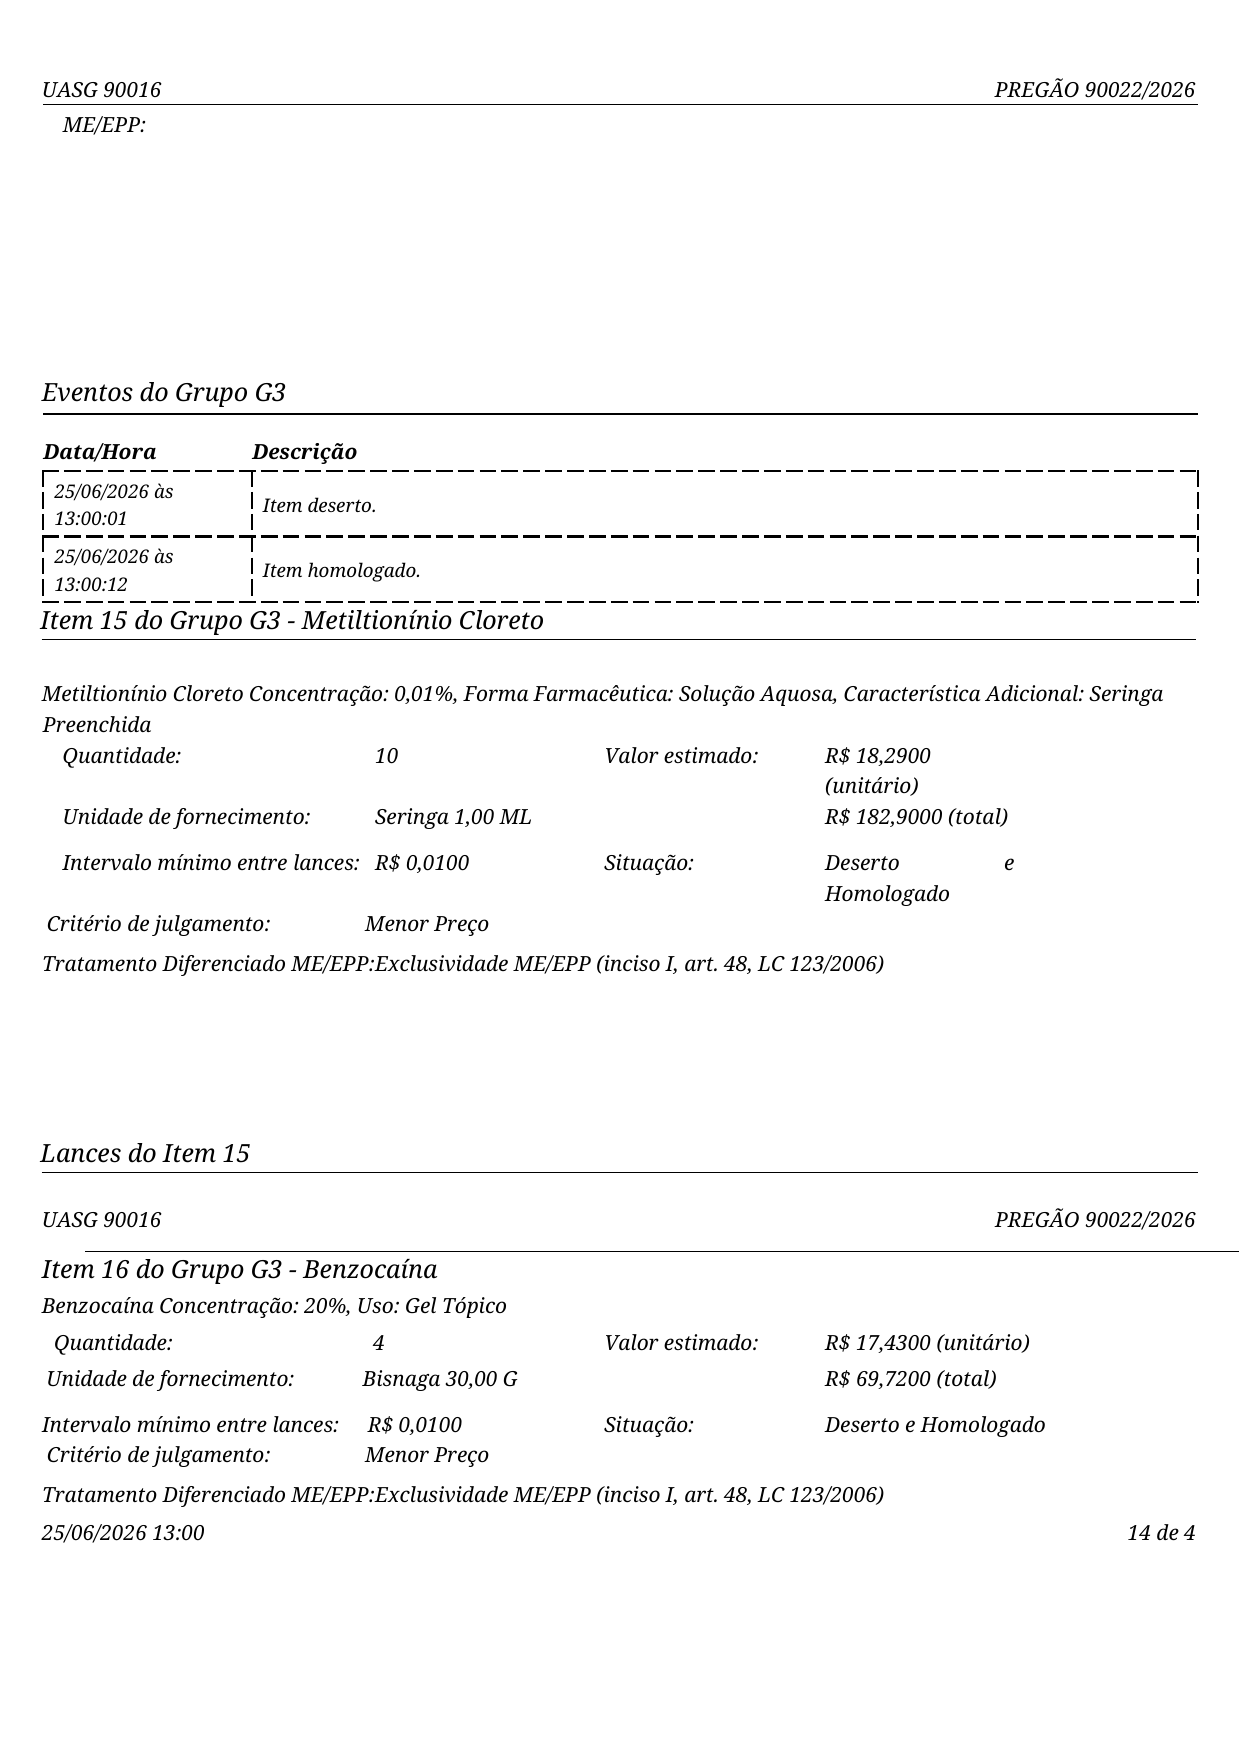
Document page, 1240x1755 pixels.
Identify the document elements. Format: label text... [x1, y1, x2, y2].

table_cell 25/06/2026 às 13:00:12 [43, 535, 252, 601]
table_cell [825, 1252, 1198, 1328]
table_cell [604, 802, 825, 848]
table_cell Item 16 do Grupo G3 - Benzocaína Benzocaína Concentração: 20%, Uso: Gel Tópico [42, 1251, 604, 1328]
table_cell R$ 17,4300 (unitário) [825, 1328, 1198, 1364]
table_cell Situação: [604, 848, 825, 909]
table_cell R$ 0,0100 [375, 848, 604, 909]
table_cell Deserto e Homologado [825, 848, 1016, 909]
table_header [604, 1205, 825, 1251]
table_header Quantidade: [63, 741, 375, 802]
table_cell [396, 415, 1198, 470]
text Item 15 do Grupo G3 - Metiltionínio Cloreto [40, 603, 1198, 637]
table_cell Item homologado. [252, 535, 1198, 601]
table_cell Situação: [604, 1410, 825, 1440]
table_header R$ 18,2900 (unitário) [825, 741, 1016, 802]
table_cell [396, 105, 1198, 413]
table_cell Unidade de fornecimento: [63, 802, 375, 848]
table_cell ME/EPP: Eventos do Grupo G3 [43, 105, 396, 413]
table_header PREGÃO 90022/2026 [825, 1205, 1198, 1251]
table_cell Unidade de fornecimento: Bisnaga 30,00 G [42, 1364, 604, 1410]
table_cell [396, 470, 1198, 535]
table_header Valor estimado: [604, 741, 825, 802]
table_cell [604, 1364, 825, 1410]
table_cell Intervalo mínimo entre lances: R$ 0,0100 [42, 1410, 604, 1440]
text Lances do Item 15 [40, 1136, 1198, 1170]
table_cell Seringa 1,00 ML [375, 802, 604, 848]
text Critério de julgamento: Menor Preço [42, 1440, 1198, 1469]
table_cell Valor estimado: [604, 1328, 825, 1364]
table_header UASG 90016 [42, 1205, 604, 1251]
table_cell R$ 182,9000 (total) [825, 802, 1016, 848]
table_cell Intervalo mínimo entre lances: [63, 848, 375, 909]
text Tratamento Diferenciado ME/EPP: Exclusividade ME/EPP (inciso I, art. 48, LC 123/2006) [42, 949, 1198, 977]
table_cell Deserto e Homologado [825, 1410, 1198, 1440]
table_cell Data/Hora Descrição [43, 415, 396, 470]
table_header 10 [375, 741, 604, 802]
text Metiltionínio Cloreto Concentração: 0,01%, Forma Farmacêutica: Solução Aquosa, Característica Adicional: Seringa Preenchida [42, 679, 1198, 738]
text Critério de julgamento: Menor Preço [42, 909, 1198, 937]
table_cell Quantidade: 4 [42, 1328, 604, 1364]
table_cell [604, 1252, 825, 1328]
table_cell R$ 69,7200 (total) [825, 1364, 1198, 1410]
text Tratamento Diferenciado ME/EPP: Exclusividade ME/EPP (inciso I, art. 48, LC 123/2006) [42, 1480, 1198, 1508]
table_cell 25/06/2026 às 13:00:01 [43, 470, 252, 535]
table_cell Item deserto. [252, 470, 396, 535]
